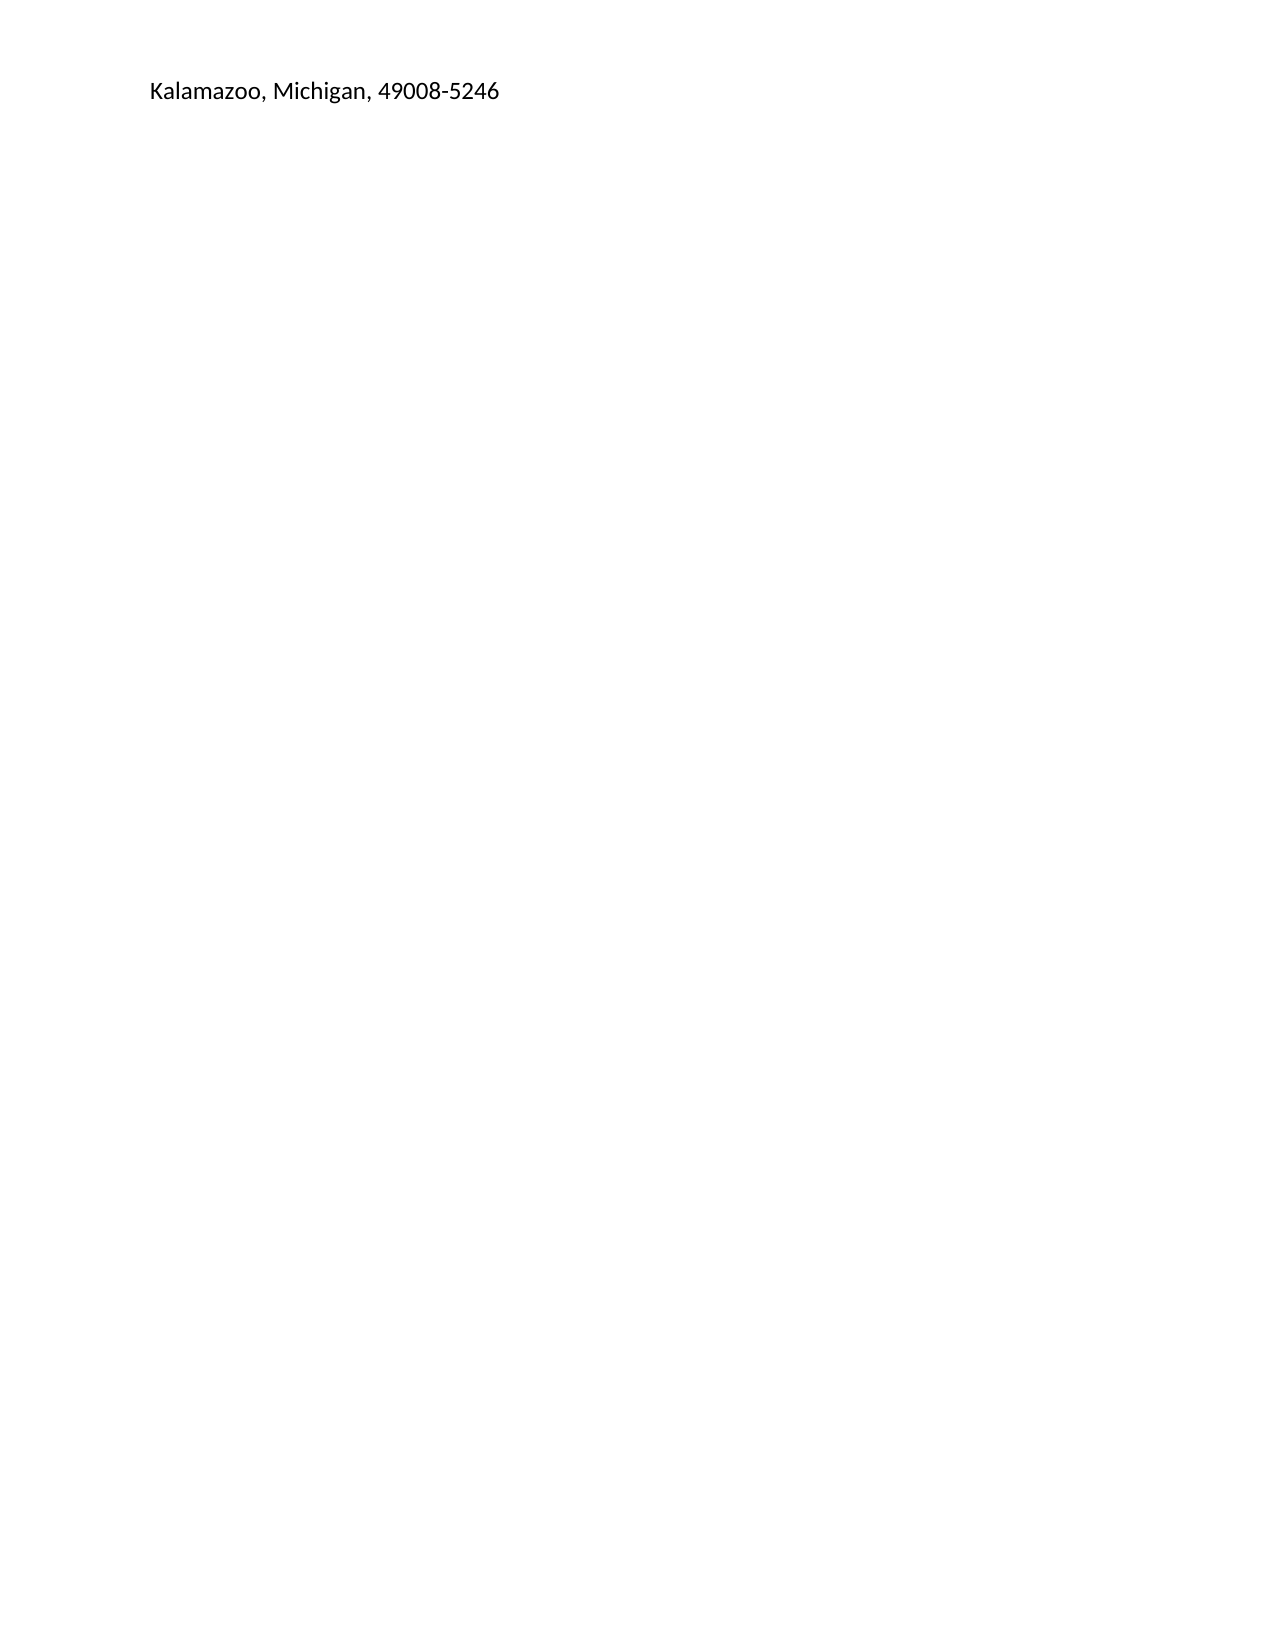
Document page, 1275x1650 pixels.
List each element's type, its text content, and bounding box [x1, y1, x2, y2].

text Kalamazoo, Michigan, 49008-5246 [150, 75, 1125, 106]
